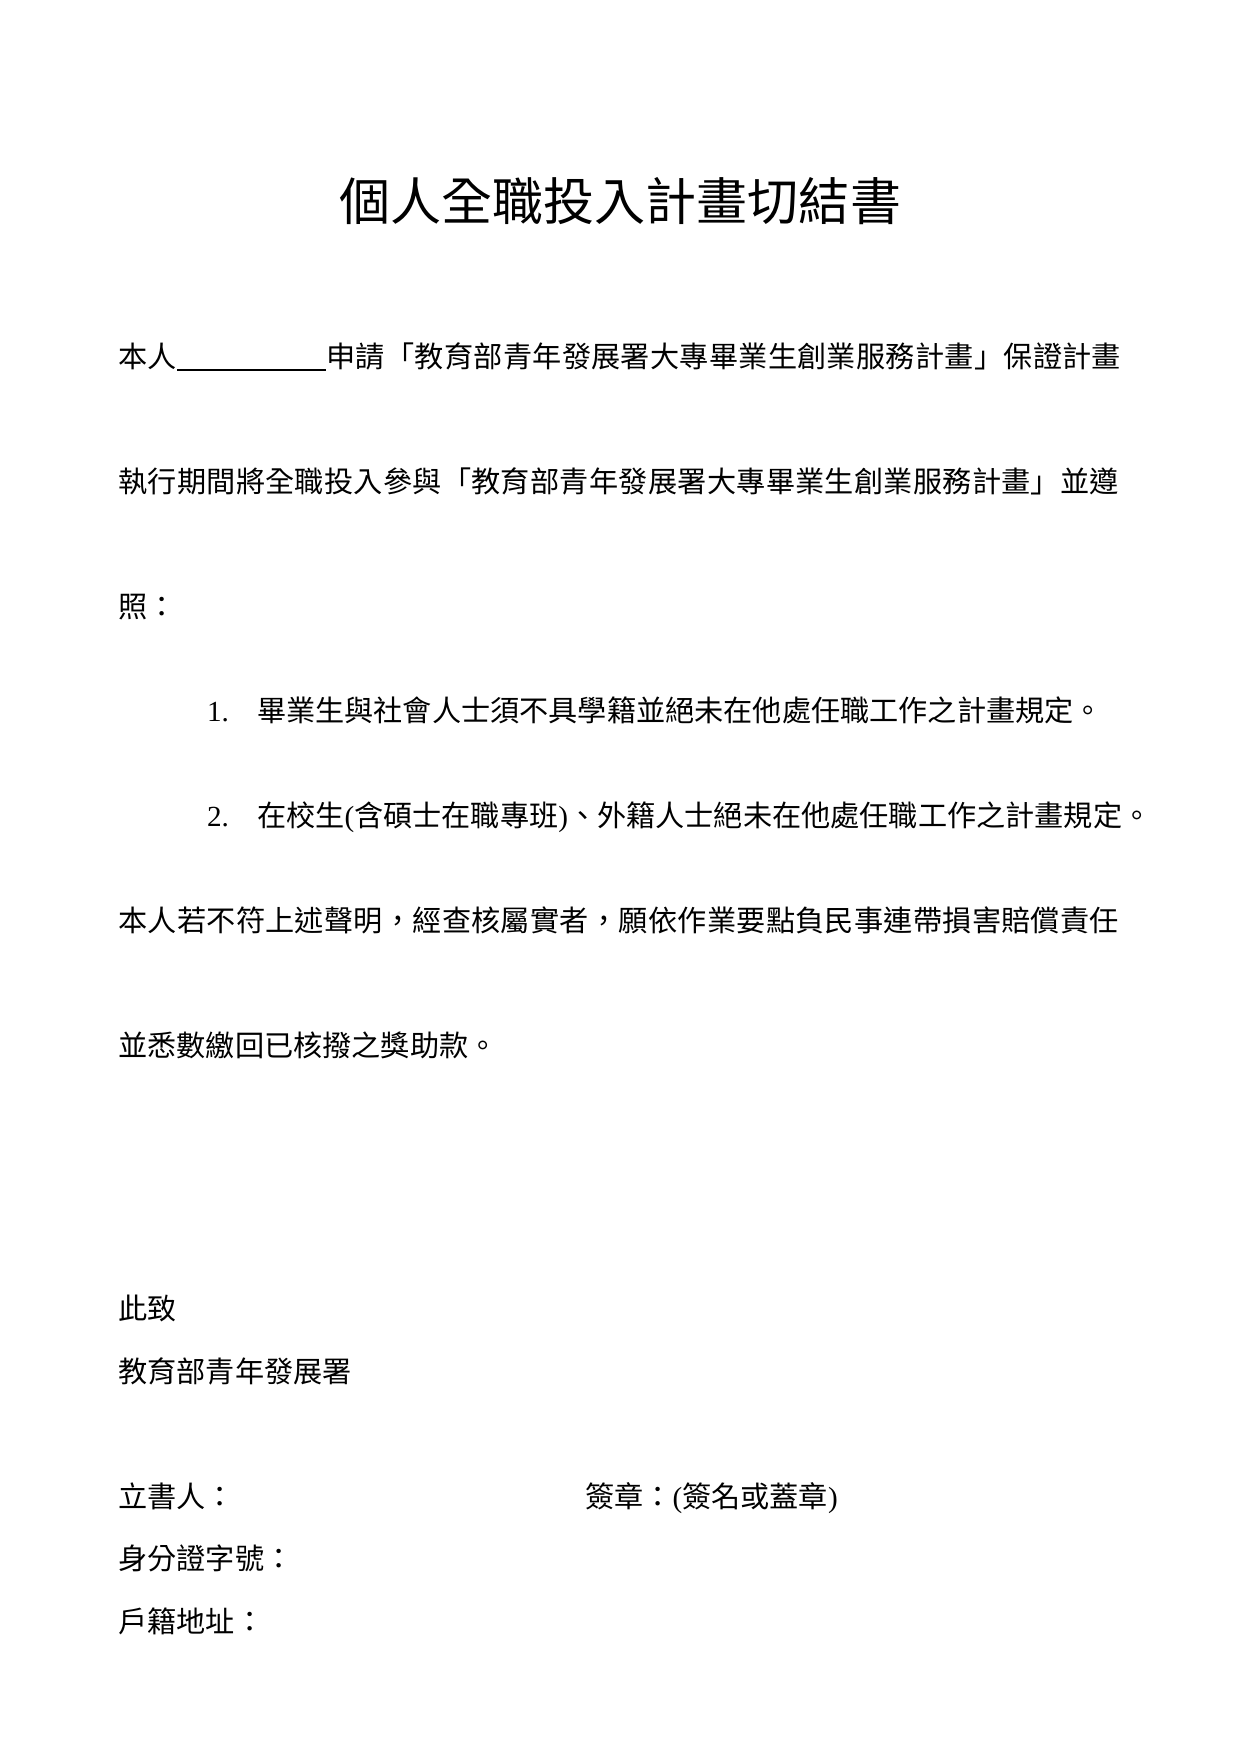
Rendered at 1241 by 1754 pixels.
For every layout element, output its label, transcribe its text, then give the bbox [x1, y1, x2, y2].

text 個人全職投入計畫切結書 [118, 125, 1122, 250]
text 身分證字號： [118, 1515, 1122, 1578]
list 在校生(含碩士在職專班)、外籍人士絕未在他處任職工作之計畫規定。 [207, 772, 1122, 835]
text 本人若不符上述聲明，經查核屬實者，願依作業要點負民事連帶損害賠償責任，並悉數繳回已核撥之獎助款。 [118, 877, 1122, 1064]
list 畢業生與社會人士須不具學籍並絕未在他處任職工作之計畫規定。 [207, 667, 1122, 730]
text 本人 申請「教育部青年發展署大專畢業生創業服務計畫」保證計畫執行期間將全職投入參與「教育部青年發展署大專畢業生創業服務計畫」並遵照： [118, 313, 1122, 625]
text 戶籍地址： [118, 1578, 1122, 1640]
text 立書人： 簽章：(簽名或蓋章) [118, 1453, 1122, 1515]
text 此致 [118, 1265, 1122, 1328]
text 教育部青年發展署 [118, 1328, 1122, 1390]
